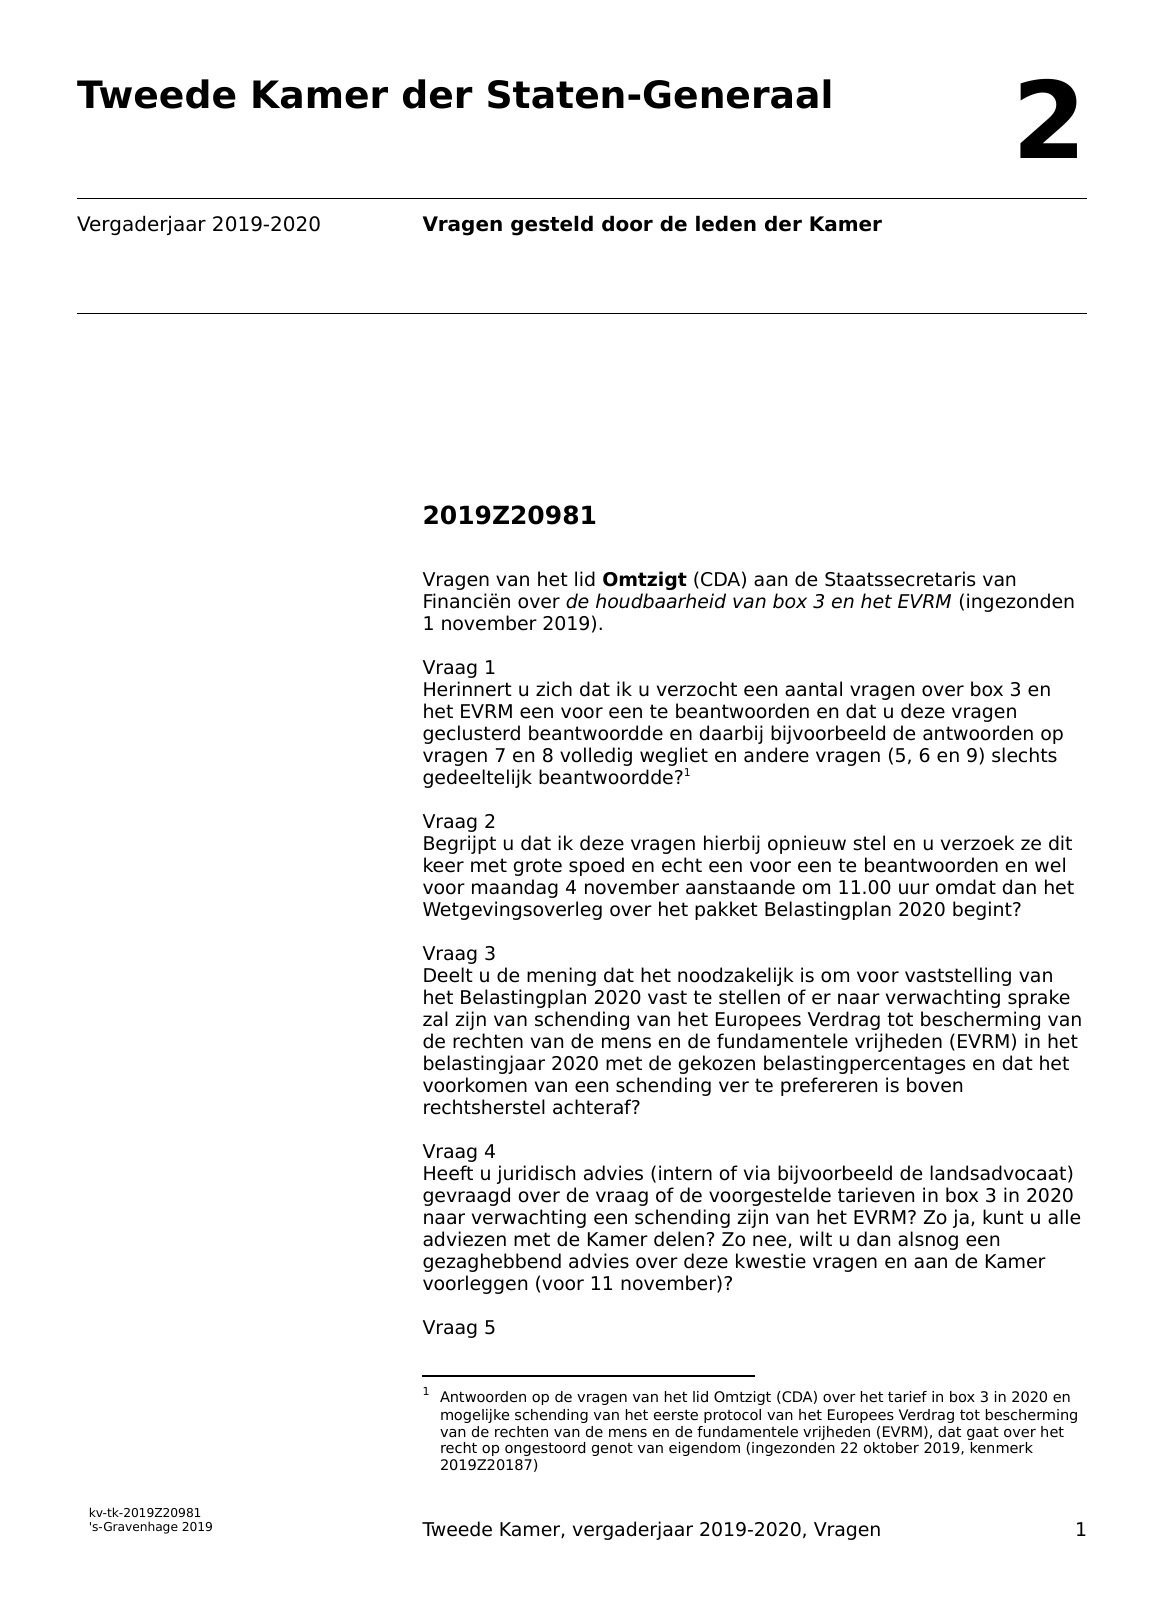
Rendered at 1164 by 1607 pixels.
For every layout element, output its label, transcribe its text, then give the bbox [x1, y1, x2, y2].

text Vraag 1 [422, 657, 1087, 679]
text Vraag 2 [422, 811, 1087, 833]
text Deelt u de mening dat het noodzakelijk is om voor vaststelling van het Belastingplan 2020 vast te stellen of er naar verwachting sprake zal zijn van schending van het Europees Verdrag tot bescherming van de rechten van de mens en de fundamentele vrijheden (EVRM) in het belastingjaar 2020 met de gekozen belastingpercentages en dat het voorkomen van een schending ver te prefereren is boven rechtsherstel achteraf? [422, 965, 1087, 1119]
text Begrijpt u dat ik deze vragen hierbij opnieuw stel en u verzoek ze dit keer met grote spoed en echt een voor een te beantwoorden en wel voor maandag 4 november aanstaande om 11.00 uur omdat dan het Wetgevingsoverleg over het pakket Belastingplan 2020 begint? [422, 833, 1087, 921]
text kv-tk-2019Z20981 [88, 1506, 323, 1520]
text Vragen van het lid Omtzigt (CDA) aan de Staatssecretaris van Financiën over de houdbaarheid van box 3 en het EVRM (ingezonden 1 november 2019). [422, 569, 1087, 635]
text Vraag 4 [422, 1141, 1087, 1163]
text Vraag 5 [422, 1317, 1087, 1339]
table_cell Vragen gesteld door de leden der Kamer [422, 199, 1087, 313]
text Heeft u juridisch advies (intern of via bijvoorbeeld de landsadvocaat) gevraagd over de vraag of de voorgestelde tarieven in box 3 in 2020 naar verwachting een schending zijn van het EVRM? Zo ja, kunt u alle adviezen met de Kamer delen? Zo nee, wilt u dan alsnog een gezaghebbend advies over deze kwestie vragen en aan de Kamer voorleggen (voor 11 november)? [422, 1163, 1087, 1295]
text Antwoorden op de vragen van het lid Omtzigt (CDA) over het tarief in box 3 in 2020 en mogelijke schending van het eerste protocol van het Europees Verdrag tot bescherming van de rechten van de mens en de fundamentele vrijheden (EVRM), dat gaat over het recht op ongestoord genot van eigendom (ingezonden 22 oktober 2019, kenmerk 2019Z20187) [422, 1385, 1087, 1474]
table_header 2 [886, 59, 1087, 198]
text Vraag 3 [422, 943, 1087, 965]
text 2019Z20981 [422, 501, 1087, 531]
text 's-Gravenhage 2019 [88, 1520, 323, 1534]
table_header Tweede Kamer der Staten-Generaal [77, 59, 886, 198]
table_cell Vergaderjaar 2019-2020 [77, 199, 422, 313]
text Herinnert u zich dat ik u verzocht een aantal vragen over box 3 en het EVRM een voor een te beantwoorden en dat u deze vragen geclusterd beantwoordde en daarbij bijvoorbeeld de antwoorden op vragen 7 en 8 volledig wegliet en andere vragen (5, 6 en 9) slechts gedeeltelijk beantwoordde? [422, 679, 1087, 789]
